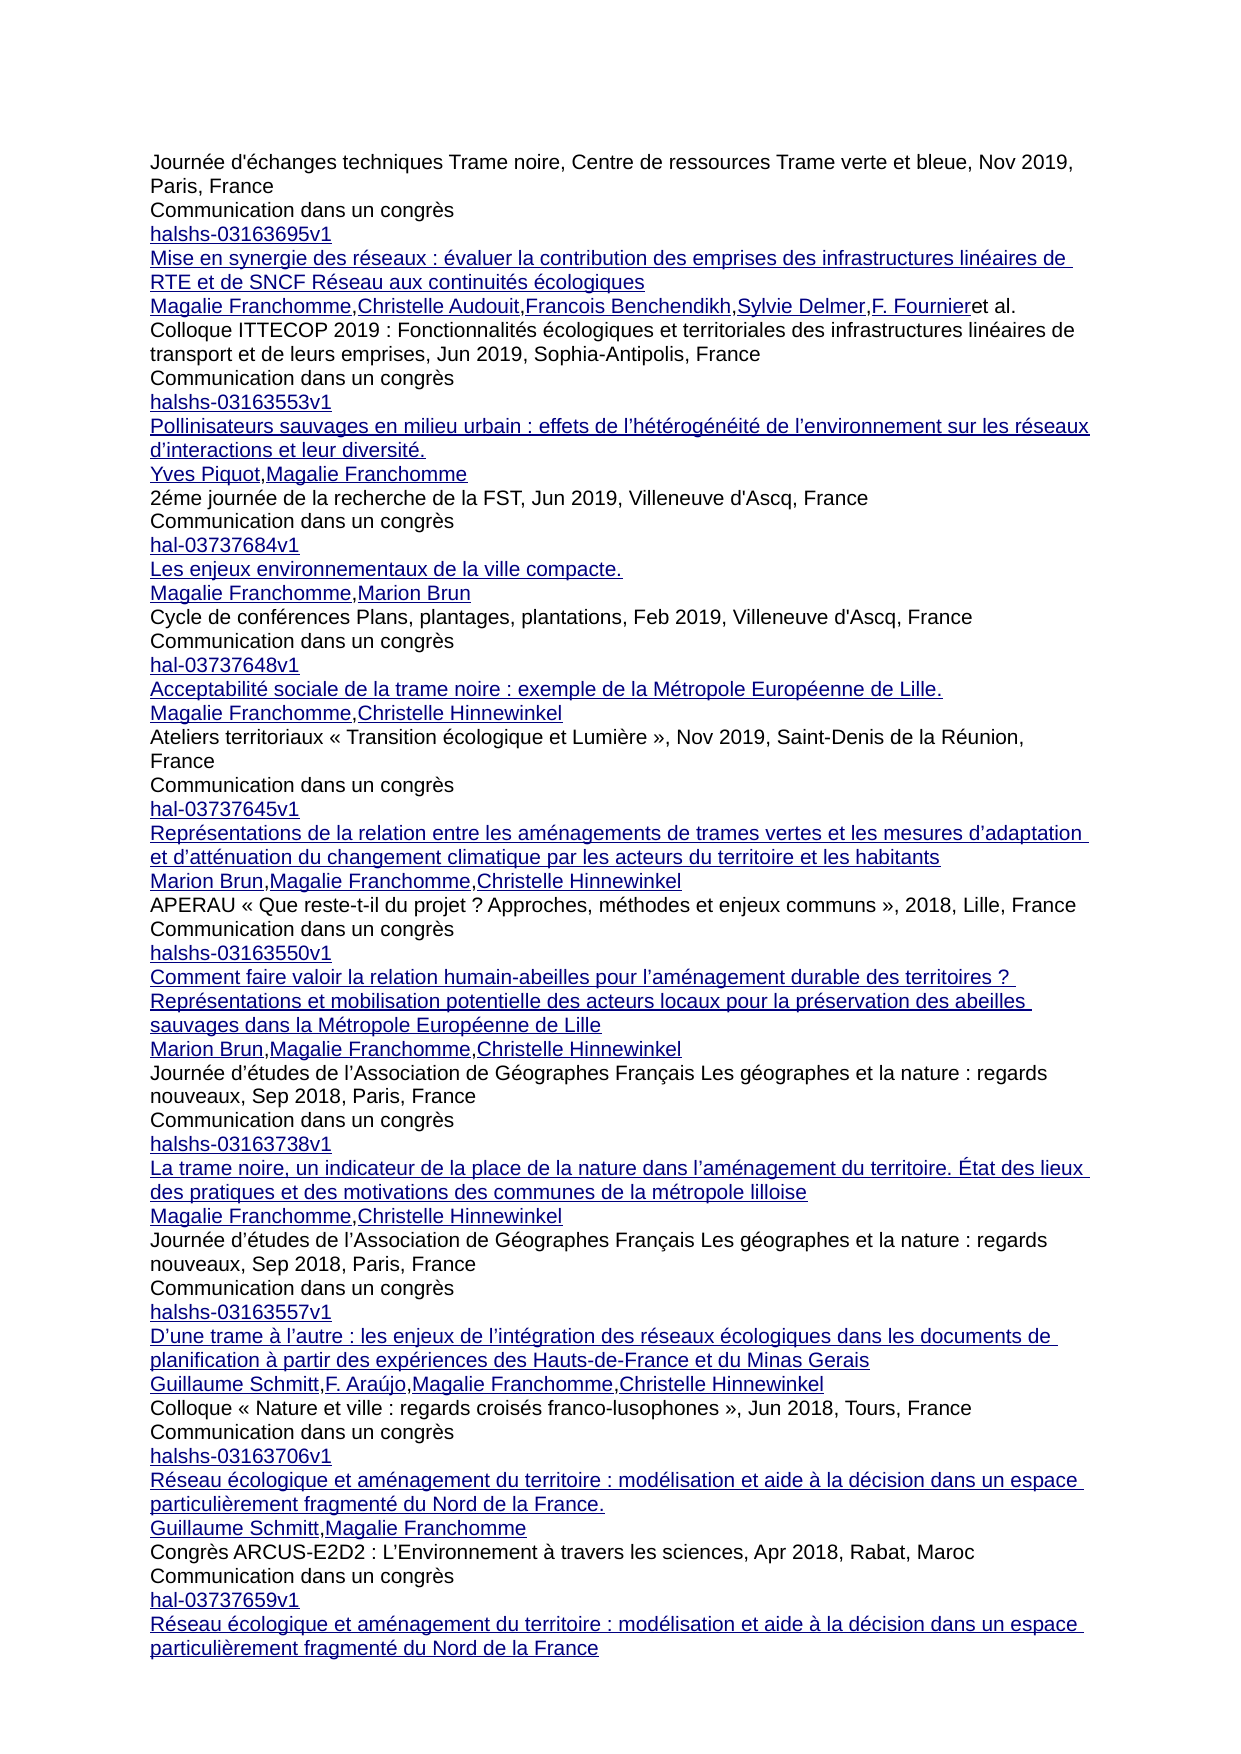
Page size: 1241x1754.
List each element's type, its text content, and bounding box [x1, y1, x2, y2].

table_cell Mise en synergie des réseaux : évaluer la contribution des emprises des infrastructures linéaires de RTE et de SNCF Réseau aux continuités écologiques Magalie Franchomme,Christelle Audouit,Francois Benchendikh,Sylvie Delmer,F. Fournieret al. Colloque ITTECOP 2019 : Fonctionnalités écologiques et territoriales des infrastructures linéaires de transport et de leurs emprises, Jun 2019, Sophia-Antipolis, France Communication dans un congrès halshs-03163553v1 [150, 246, 1090, 413]
table_cell D’une trame à l’autre : les enjeux de l’intégration des réseaux écologiques dans les documents de planification à partir des expériences des Hauts-de-France et du Minas Gerais Guillaume Schmitt,F. Araújo,Magalie Franchomme,Christelle Hinnewinkel Colloque « Nature et ville : regards croisés franco-lusophones », Jun 2018, Tours, France Communication dans un congrès halshs-03163706v1 [150, 1324, 1090, 1468]
table_cell Comment faire valoir la relation humain-abeilles pour l’aménagement durable des territoires ? Représentations et mobilisation potentielle des acteurs locaux pour la préservation des abeilles sauvages dans la Métropole Européenne de Lille Marion Brun,Magalie Franchomme,Christelle Hinnewinkel Journée d’études de l’Association de Géographes Français Les géographes et la nature : regards nouveaux, Sep 2018, Paris, France Communication dans un congrès halshs-03163738v1 [150, 965, 1090, 1156]
table_cell Pollinisateurs sauvages en milieu urbain : effets de l’hétérogénéité de l’environnement sur les réseaux [150, 414, 1090, 434]
table_cell La trame noire, un indicateur de la place de la nature dans l’aménagement du territoire. État des lieux [150, 1156, 1090, 1177]
table_cell Acceptabilité sociale de la trame noire : exemple de la Métropole Européenne de Lille. Magalie Franchomme,Christelle Hinnewinkel Ateliers territoriaux « Transition écologique et Lumière », Nov 2019, Saint-Denis de la Réunion, France Communication dans un congrès hal-03737645v1 [150, 677, 1090, 821]
table_cell des pratiques et des motivations des communes de la métropole lilloise Magalie Franchomme,Christelle Hinnewinkel Journée d’études de l’Association de Géographes Français Les géographes et la nature : regards nouveaux, Sep 2018, Paris, France Communication dans un congrès halshs-03163557v1 [150, 1178, 1090, 1324]
table_cell d’interactions et leur diversité. Yves Piquot,Magalie Franchomme 2éme journée de la recherche de la FST, Jun 2019, Villeneuve d'Ascq, France Communication dans un congrès hal-03737684v1 [150, 436, 1090, 557]
table_cell Réseau écologique et aménagement du territoire : modélisation et aide à la décision dans un espace particulièrement fragmenté du Nord de la France. Guillaume Schmitt,Magalie Franchomme Congrès ARCUS-E2D2 : L’Environnement à travers les sciences, Apr 2018, Rabat, Maroc Communication dans un congrès hal-03737659v1 [150, 1468, 1090, 1611]
table_cell Réseau écologique et aménagement du territoire : modélisation et aide à la décision dans un espace particulièrement fragmenté du Nord de la France [150, 1611, 1090, 1659]
table_cell Les enjeux environnementaux de la ville compacte. Magalie Franchomme,Marion Brun Cycle de conférences Plans, plantages, plantations, Feb 2019, Villeneuve d'Ascq, France Communication dans un congrès hal-03737648v1 [150, 557, 1090, 677]
table_cell Représentations de la relation entre les aménagements de trames vertes et les mesures d’adaptation et d’atténuation du changement climatique par les acteurs du territoire et les habitants Marion Brun,Magalie Franchomme,Christelle Hinnewinkel APERAU « Que reste-t-il du projet ? Approches, méthodes et enjeux communs », 2018, Lille, France Communication dans un congrès halshs-03163550v1 [150, 821, 1090, 964]
table_cell Journée d'échanges techniques Trame noire, Centre de ressources Trame verte et bleue, Nov 2019, Paris, France Communication dans un congrès halshs-03163695v1 [150, 150, 1090, 246]
